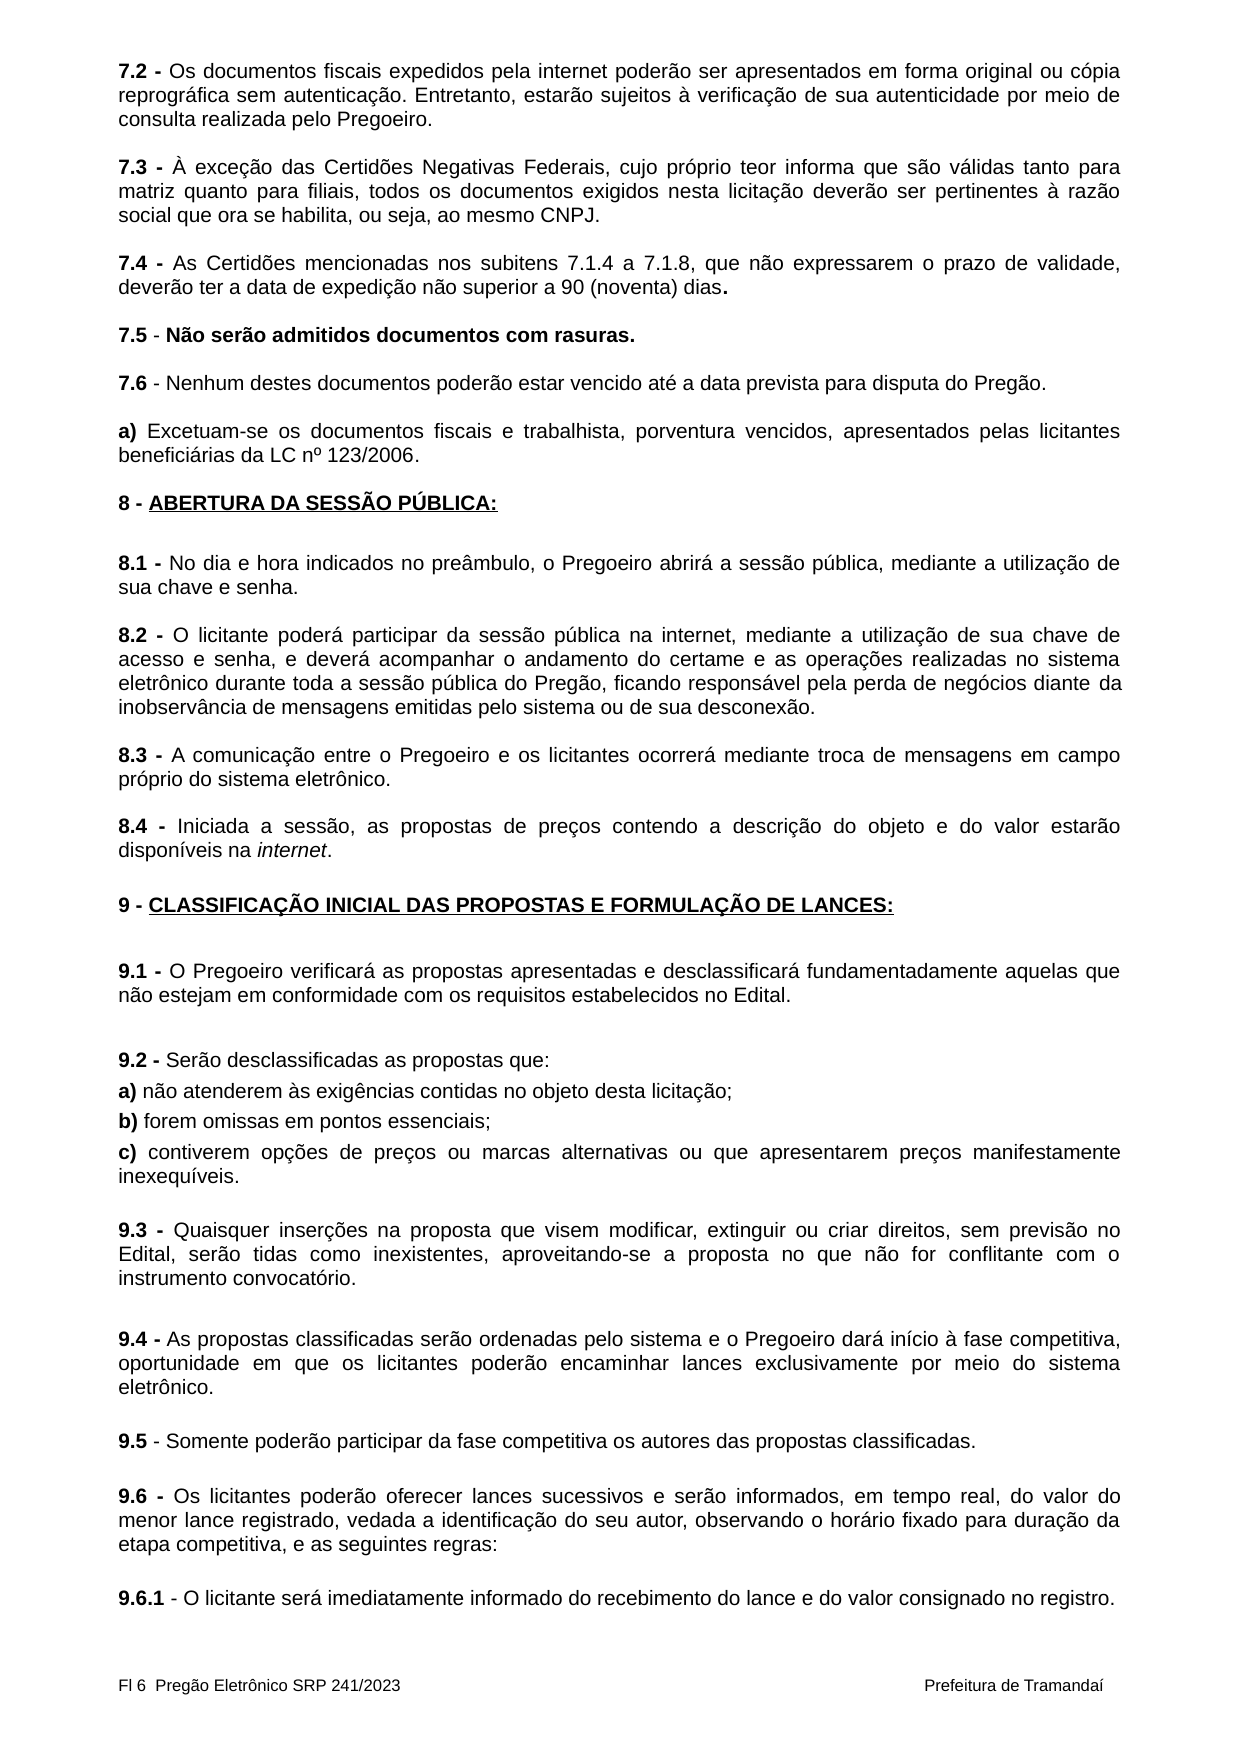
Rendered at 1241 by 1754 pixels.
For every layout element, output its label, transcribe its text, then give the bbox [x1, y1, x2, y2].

text 9.4 - As propostas classificadas serão ordenadas pelo sistema e o Pregoeiro dará início à fase competitiva, oportunidade em que os licitantes poderão encaminhar lances exclusivamente por meio do sistema eletrônico. [118, 1327, 1122, 1398]
text a) Excetuam-se os documentos fiscais e trabalhista, porventura vencidos, apresentados pelas licitantes beneficiárias da LC nº 123/2006. [118, 418, 1122, 466]
text 7.4 - As Certidões mencionadas nos subitens 7.1.4 a 7.1.8, que não expressarem o prazo de validade, deverão ter a data de expedição não superior a 90 (noventa) dias. [118, 251, 1122, 299]
text b) forem omissas em pontos essenciais; [118, 1109, 1122, 1133]
text c) contiverem opções de preços ou marcas alternativas ou que apresentarem preços manifestamente inexequíveis. [118, 1140, 1122, 1188]
text 9.3 - Quaisquer inserções na proposta que visem modificar, extinguir ou criar direitos, sem previsão no Edital, serão tidas como inexistentes, aproveitando-se a proposta no que não for conflitante com o instrumento convocatório. [118, 1218, 1122, 1290]
text 7.3 - À exceção das Certidões Negativas Federais, cujo próprio teor informa que são válidas tanto para matriz quanto para filiais, todos os documentos exigidos nesta licitação deverão ser pertinentes à razão social que ora se habilita, ou seja, ao mesmo CNPJ. [118, 155, 1122, 227]
text 8.4 - Iniciada a sessão, as propostas de preços contendo a descrição do objeto e do valor estarão disponíveis na internet. [118, 814, 1122, 862]
text 8.1 - No dia e hora indicados no preâmbulo, o Pregoeiro abrirá a sessão pública, mediante a utilização de sua chave e senha. [118, 551, 1122, 599]
text 8 - ABERTURA DA SESSÃO PÚBLICA: [118, 490, 1122, 514]
text 9.1 - O Pregoeiro verificará as propostas apresentadas e desclassificará fundamentadamente aquelas que não estejam em conformidade com os requisitos estabelecidos no Edital. [118, 958, 1122, 1006]
text 9.5 - Somente poderão participar da fase competitiva os autores das propostas classificadas. [118, 1429, 1122, 1453]
text 7.5 - Não serão admitidos documentos com rasuras. [118, 323, 1122, 347]
text 9 - CLASSIFICAÇÃO INICIAL DAS PROPOSTAS E FORMULAÇÃO DE LANCES: [118, 893, 1122, 917]
text 7.2 - Os documentos fiscais expedidos pela internet poderão ser apresentados em forma original ou cópia reprográfica sem autenticação. Entretanto, estarão sujeitos à verificação de sua autenticidade por meio de consulta realizada pelo Pregoeiro. [118, 59, 1122, 131]
text 8.3 - A comunicação entre o Pregoeiro e os licitantes ocorrerá mediante troca de mensagens em campo próprio do sistema eletrônico. [118, 742, 1122, 790]
text 7.6 - Nenhum destes documentos poderão estar vencido até a data prevista para disputa do Pregão. [118, 371, 1122, 394]
text 8.2 - O licitante poderá participar da sessão pública na internet, mediante a utilização de sua chave de acesso e senha, e deverá acompanhar o andamento do certame e as operações realizadas no sistema eletrônico durante toda a sessão pública do Pregão, ficando responsável pela perda de negócios diante da inobservância de mensagens emitidas pelo sistema ou de sua desconexão. [118, 623, 1122, 718]
text 9.6 - Os licitantes poderão oferecer lances sucessivos e serão informados, em tempo real, do valor do menor lance registrado, vedada a identificação do seu autor, observando o horário fixado para duração da etapa competitiva, e as seguintes regras: [118, 1483, 1122, 1555]
text a) não atenderem às exigências contidas no objeto desta licitação; [118, 1079, 1122, 1103]
text 9.2 - Serão desclassificadas as propostas que: [118, 1048, 1122, 1072]
text 9.6.1 - O licitante será imediatamente informado do recebimento do lance e do valor consignado no registro. [118, 1586, 1122, 1610]
